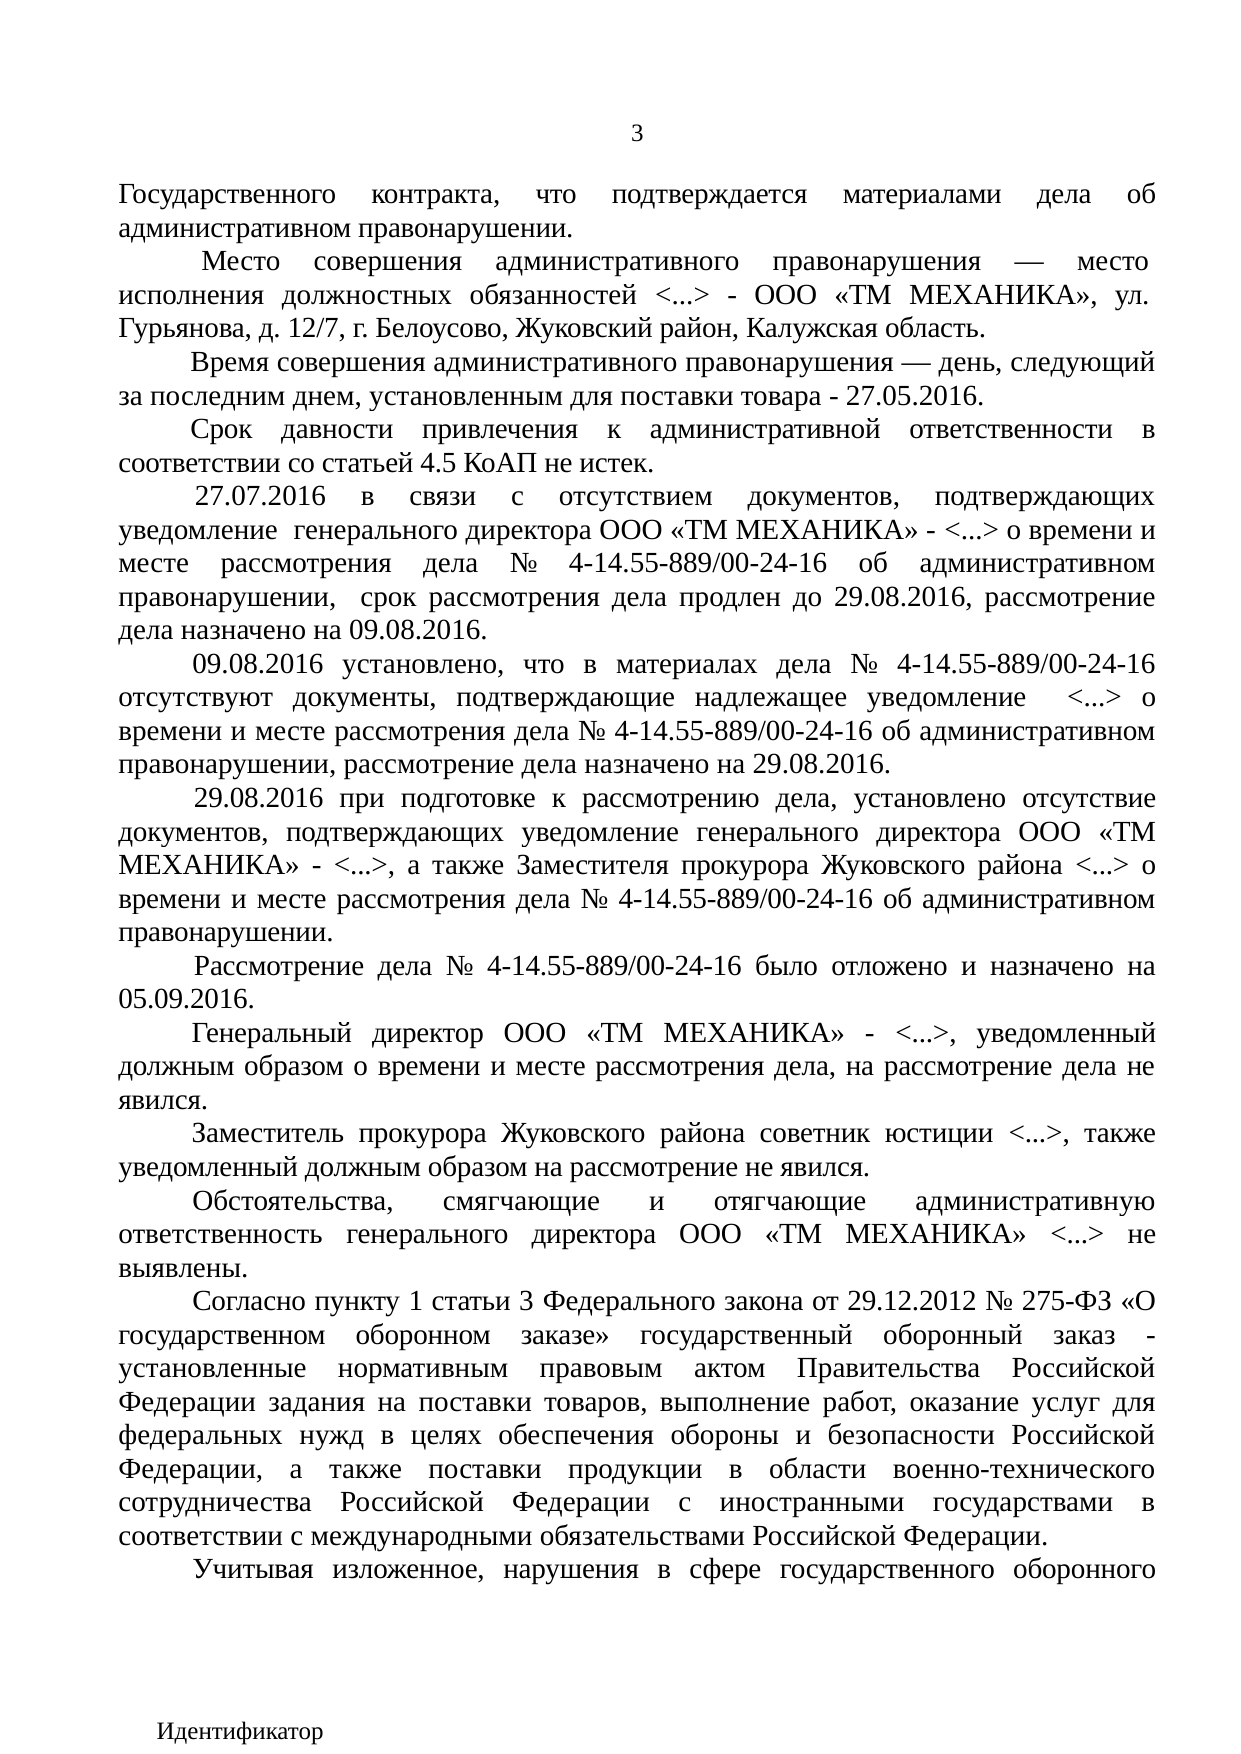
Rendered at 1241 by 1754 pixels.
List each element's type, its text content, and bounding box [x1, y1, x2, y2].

text Время совершения административного правонарушения — день, следующий за последним днем, установленным для поставки товара - 27.05.2016. [118, 344, 1156, 411]
text Обстоятельства, смягчающие и отягчающие административную ответственность генерального директора ООО «ТМ МЕХАНИКА» <...> не выявлены. [118, 1183, 1156, 1283]
text Срок давности привлечения к административной ответственности в соответствии со статьей 4.5 КоАП не истек. [118, 411, 1156, 478]
text 27.07.2016 в связи с отсутствием документов, подтверждающих уведомление генерального директора ООО «ТМ МЕХАНИКА» - <...> о времени и месте рассмотрения дела № 4-14.55-889/00-24-16 об административном правонарушении, срок рассмотрения дела продлен до 29.08.2016, рассмотрение дела назначено на 09.08.2016. [118, 478, 1156, 646]
text Заместитель прокурора Жуковского района советник юстиции <...>, также уведомленный должным образом на рассмотрение не явился. [118, 1116, 1156, 1183]
text 29.08.2016 при подготовке к рассмотрению дела, установлено отсутствие документов, подтверждающих уведомление генерального директора ООО «ТМ МЕХАНИКА» - <...>, а также Заместителя прокурора Жуковского района <...> о времени и месте рассмотрения дела № 4-14.55-889/00-24-16 об административном правонарушении. [118, 780, 1156, 948]
text Учитывая изложенное, нарушения в сфере государственного оборонного [118, 1552, 1156, 1585]
text Согласно пункту 1 статьи 3 Федерального закона от 29.12.2012 № 275-ФЗ «О государственном оборонном заказе» государственный оборонный заказ - установленные нормативным правовым актом Правительства Российской Федерации задания на поставки товаров, выполнение работ, оказание услуг для федеральных нужд в целях обеспечения обороны и безопасности Российской Федерации, а также поставки продукции в области военно-технического сотрудничества Российской Федерации с иностранными государствами в соответствии с международными обязательствами Российской Федерации. [118, 1283, 1156, 1552]
text Генеральный директор ООО «ТМ МЕХАНИКА» - <...>, уведомленный должным образом о времени и месте рассмотрения дела, на рассмотрение дела не явился. [118, 1015, 1156, 1116]
text Государственного контракта, что подтверждается материалами дела об административном правонарушении. [118, 176, 1156, 243]
text Рассмотрение дела № 4-14.55-889/00-24-16 было отложено и назначено на 05.09.2016. [118, 948, 1156, 1015]
text Место совершения административного правонарушения — место исполнения должностных обязанностей <...> - ООО «ТМ МЕХАНИКА», ул. Гурьянова, д. 12/7, г. Белоусово, Жуковский район, Калужская область. [118, 243, 1150, 344]
text 09.08.2016 установлено, что в материалах дела № 4-14.55-889/00-24-16 отсутствуют документы, подтверждающие надлежащее уведомление <...> о времени и месте рассмотрения дела № 4-14.55-889/00-24-16 об административном правонарушении, рассмотрение дела назначено на 29.08.2016. [118, 646, 1156, 780]
